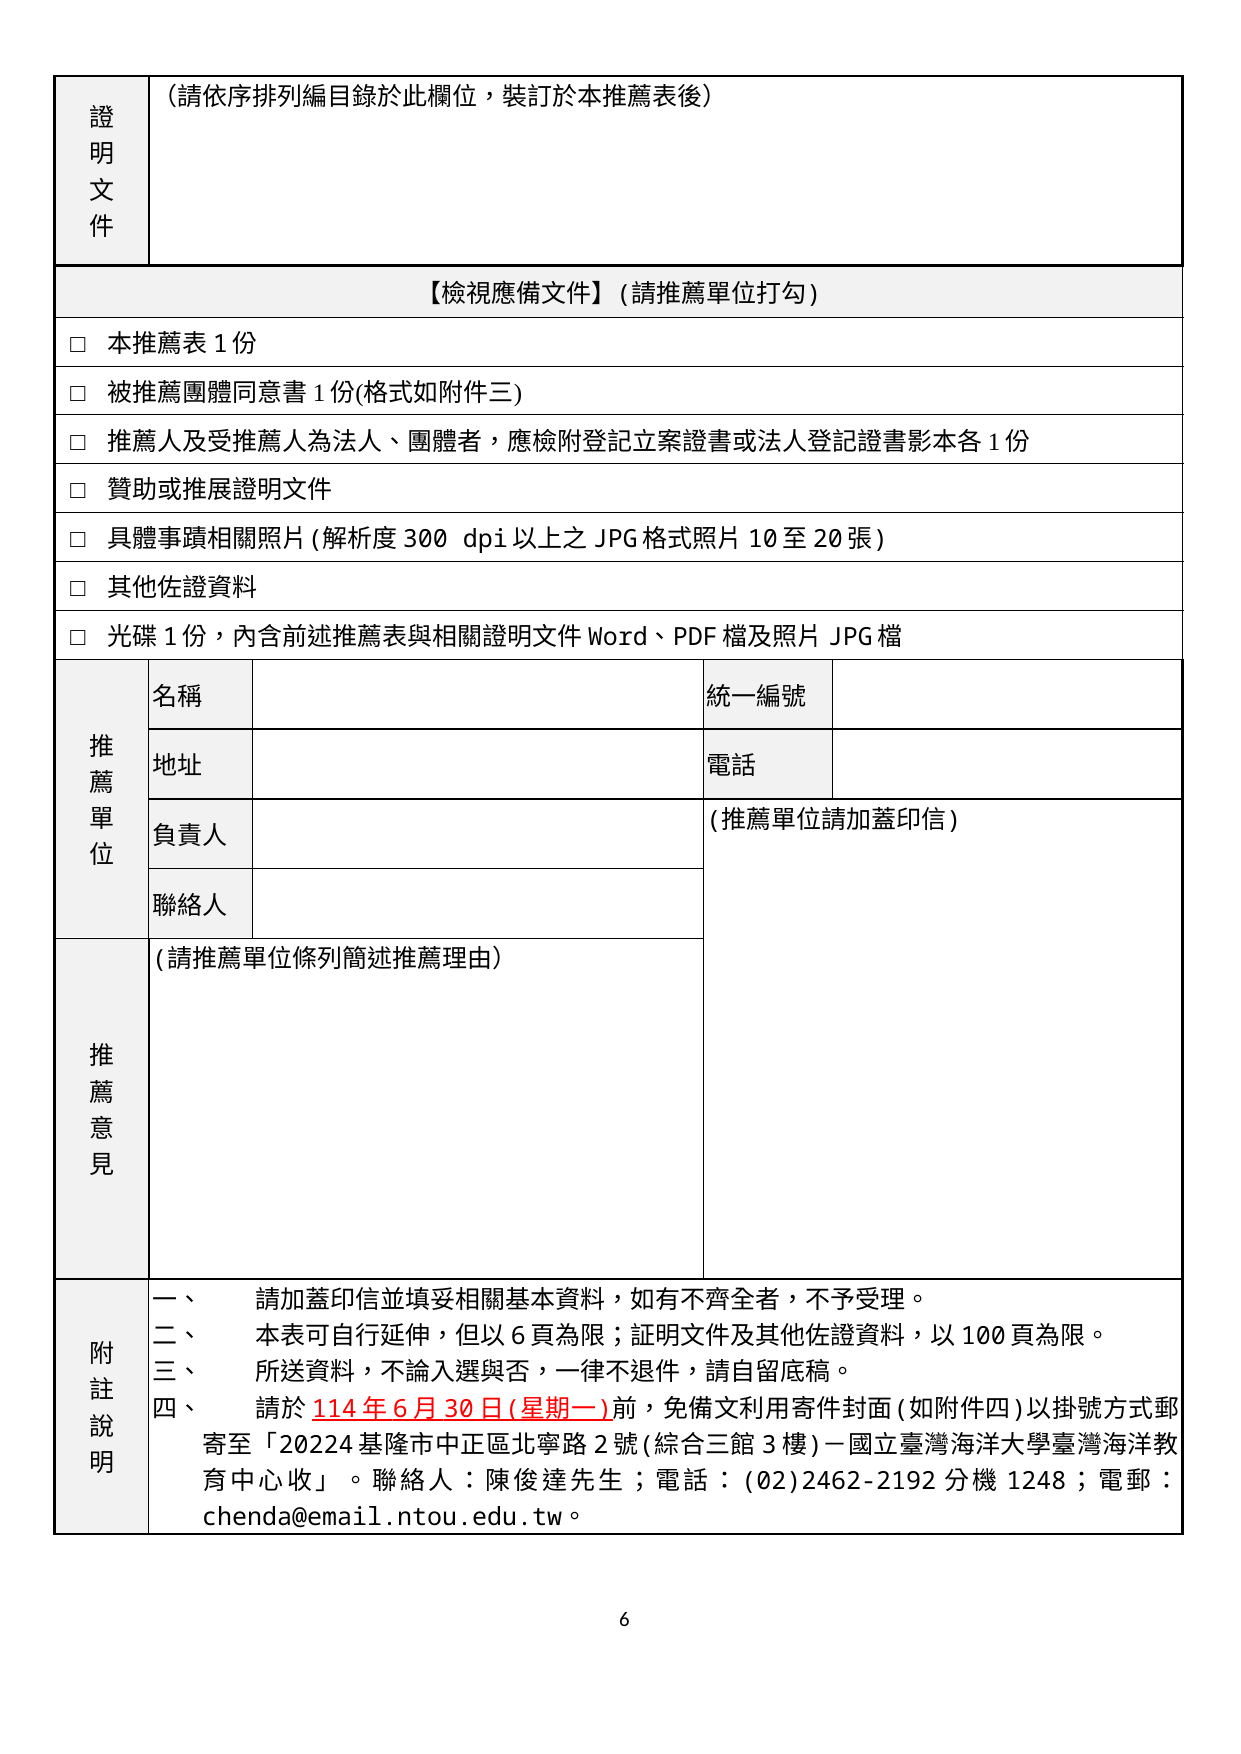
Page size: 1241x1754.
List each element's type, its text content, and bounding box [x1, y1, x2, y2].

table_cell [253, 800, 703, 868]
table_cell 名稱 [149, 660, 252, 728]
table_cell 本推薦表1份 [56, 318, 1182, 366]
table_cell 負責人 [149, 800, 252, 868]
table_cell 推薦人及受推薦人為法人、團體者，應檢附登記立案證書或法人登記證書影本各1份 [56, 415, 1182, 463]
table_cell [253, 730, 703, 798]
table_cell 推 薦 單 位 [56, 660, 148, 937]
table_cell 贊助或推展證明文件 [56, 464, 1182, 512]
table_cell 被推薦團體同意書1份(格式如附件三) [56, 367, 1182, 414]
table_cell [833, 660, 1181, 728]
table_cell [253, 660, 703, 728]
table_cell 【檢視應備文件】(請推薦單位打勾) [56, 267, 1182, 317]
table_cell 請加蓋印信並填妥相關基本資料，如有不齊全者，不予受理。 本表可自行延伸，但以6頁為限；証明文件及其他佐證資料，以100頁為限。 所送資料，不論入選與否，一律不退件，請自留底稿。 請於114年6月30日(星期一)前，免備文利用寄件封面(如附件四)以掛號方式郵寄至「20224基隆市中正區北寧路2號(綜合三館3樓)－國立臺灣海洋大學臺灣海洋教育中心收」。聯絡人：陳俊達先生；電話：(02)2462-2192分機1248；電郵：chenda@email.ntou.edu.tw。 [149, 1280, 1181, 1533]
table_cell 具體事蹟相關照片(解析度300 dpi以上之JPG格式照片10至20張) [56, 513, 1182, 561]
table_cell 附 註 說 明 [56, 1280, 148, 1533]
table_cell (請推薦單位條列簡述推薦理由） [150, 939, 703, 1278]
table_cell [253, 869, 703, 937]
table_cell (推薦單位請加蓋印信) [704, 800, 1181, 1278]
table_cell 證 明 文 件 [56, 77, 148, 264]
table_cell 電話 [704, 730, 832, 798]
table_cell 地址 [149, 730, 252, 798]
table_cell （請依序排列編目錄於此欄位，裝訂於本推薦表後） [150, 77, 1181, 264]
table_cell 聯絡人 [149, 869, 252, 937]
table_cell 光碟1份，內含前述推薦表與相關證明文件Word、PDF檔及照片JPG檔 [56, 611, 1182, 659]
table_cell 其他佐證資料 [56, 562, 1182, 610]
table_cell 統一編號 [704, 660, 832, 728]
table_cell [833, 730, 1181, 798]
table_cell 推 薦 意 見 [56, 939, 148, 1278]
